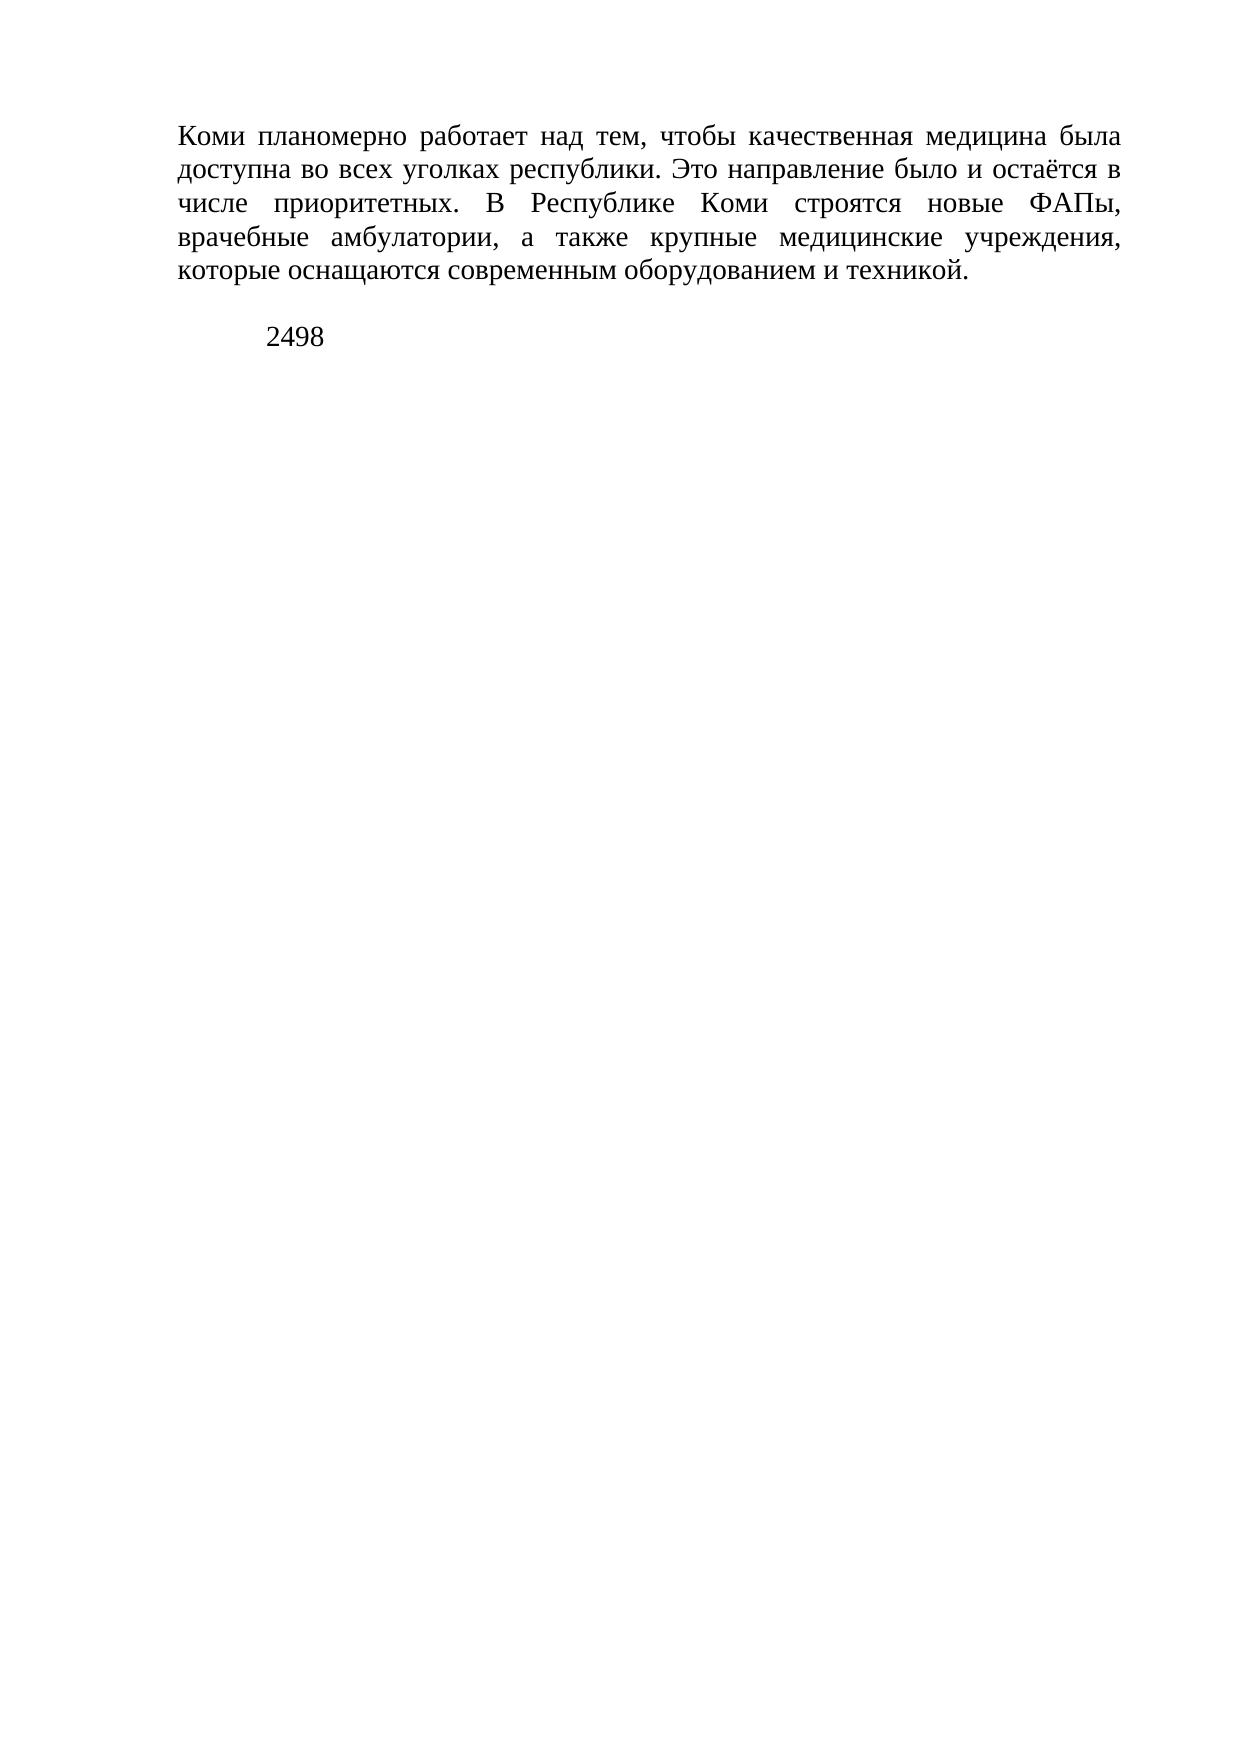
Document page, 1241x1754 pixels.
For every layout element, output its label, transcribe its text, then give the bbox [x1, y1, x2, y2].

text Коми планомерно работает над тем, чтобы качественная медицина была доступна во всех уголках республики. Это направление было и остаётся в числе приоритетных. В Республике Коми строятся новые ФАПы, врачебные амбулатории, а также крупные медицинские учреждения, которые оснащаются современным оборудованием и техникой. [177, 118, 1122, 286]
text 2498 [177, 319, 1122, 353]
